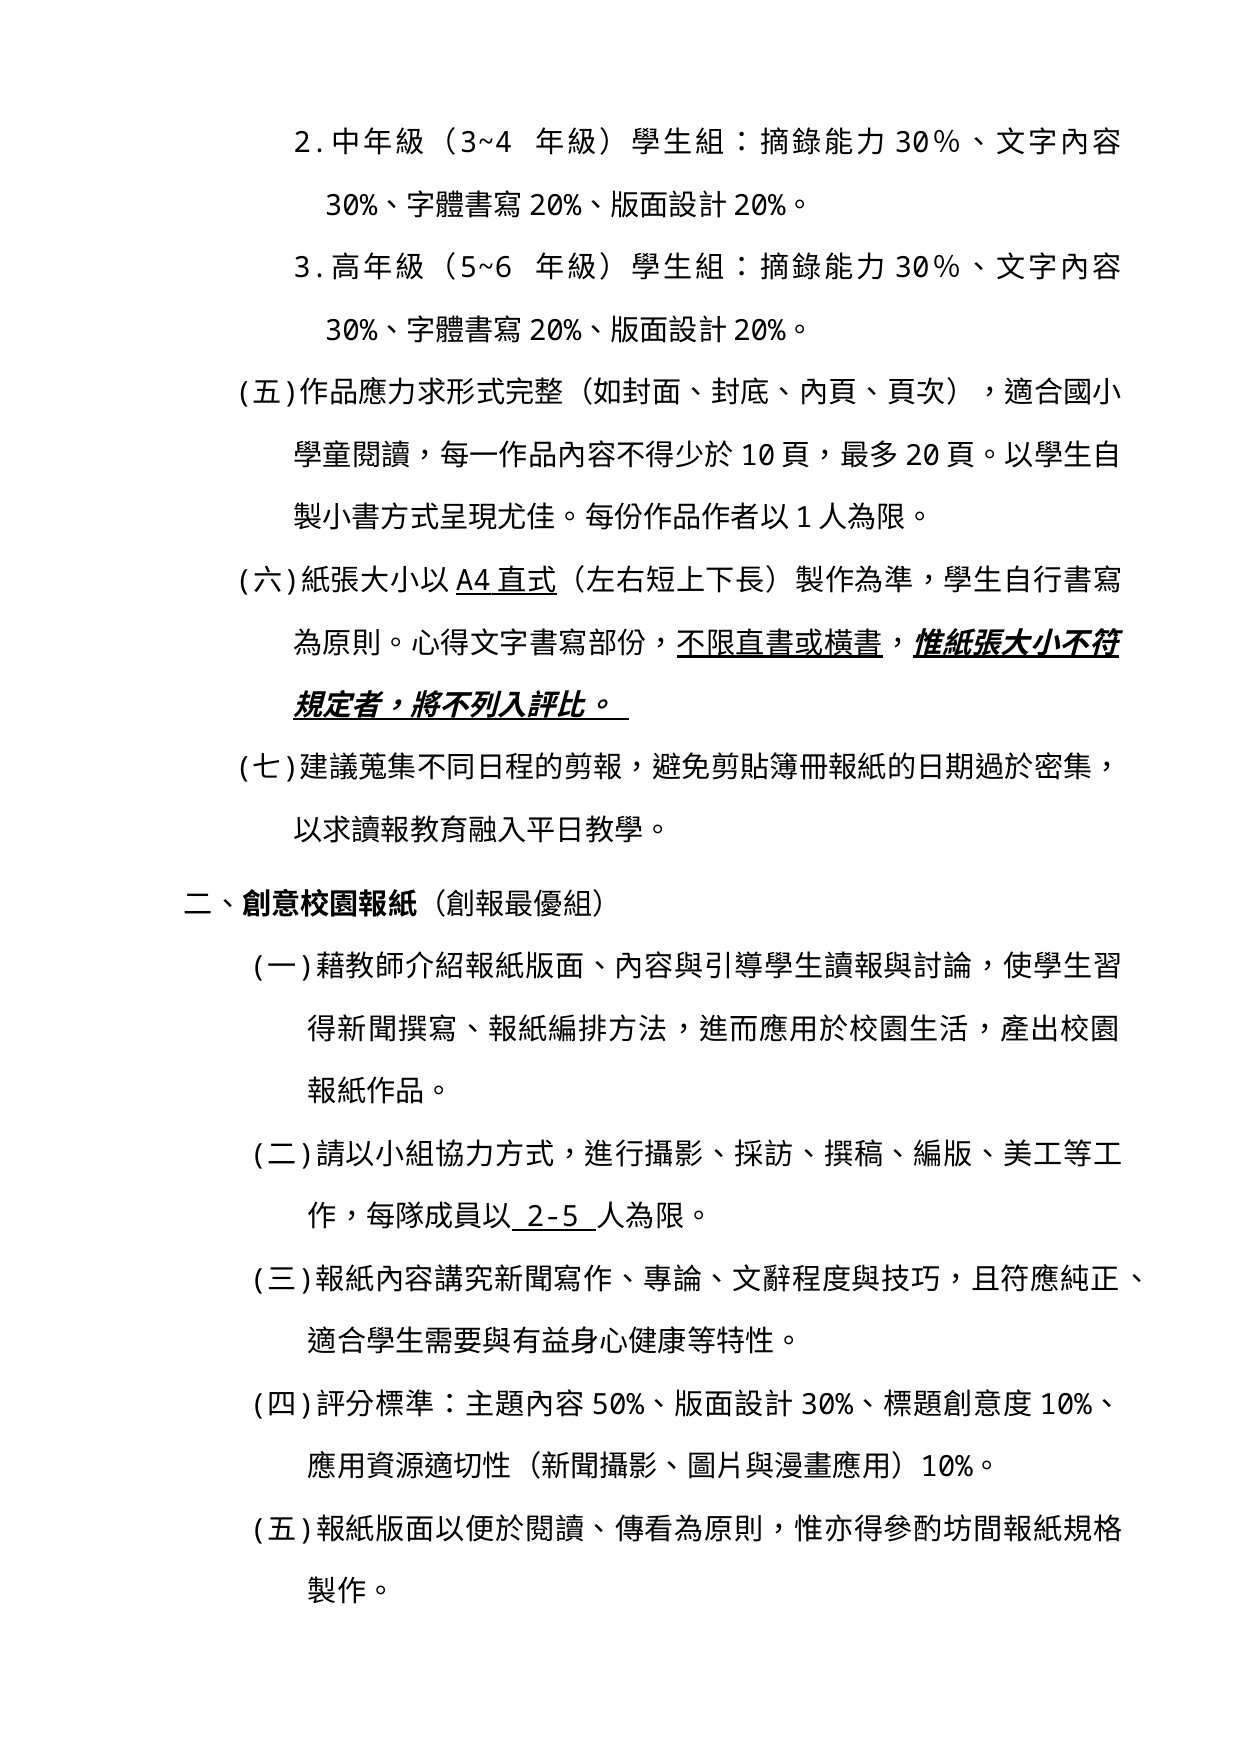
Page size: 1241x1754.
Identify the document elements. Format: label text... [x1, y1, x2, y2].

text (四)評分標準：主題內容50%、版面設計30%、標題創意度10%、應用資源適切性（新聞攝影、圖片與漫畫應用）10%。 [249, 1360, 1122, 1485]
text (五)作品應力求形式完整（如封面、封底、內頁、頁次），適合國小學童閱讀，每一作品內容不得少於10頁，最多20頁。以學生自製小書方式呈現尤佳。每份作品作者以1人為限。 [235, 349, 1122, 536]
text (三)報紙內容講究新聞寫作、專論、文辭程度與技巧，且符應純正、適合學生需要與有益身心健康等特性。 [249, 1235, 1122, 1360]
text 二、創意校園報紙（創報最優組） [184, 860, 1122, 922]
text (二)請以小組協力方式，進行攝影、採訪、撰稿、編版、美工等工作，每隊成員以 2-5 人為限。 [249, 1110, 1122, 1235]
text (七)建議蒐集不同日程的剪報，避免剪貼簿冊報紙的日期過於密集，以求讀報教育融入平日教學。 [235, 724, 1122, 849]
text (五)報紙版面以便於閱讀、傳看為原則，惟亦得參酌坊間報紙規格製作。 [249, 1485, 1122, 1610]
text (六)紙張大小以A4直式（左右短上下長）製作為準，學生自行書寫為原則。心得文字書寫部份，不限直書或橫書，惟紙張大小不符規定者，將不列入評比。 [235, 536, 1122, 724]
text 2.中年級（3~4 年級）學生組：摘錄能力30％、文字內容30%、字體書寫20%、版面設計20%。 [293, 99, 1122, 224]
text (一)藉教師介紹報紙版面、內容與引導學生讀報與討論，使學生習得新聞撰寫、報紙編排方法，進而應用於校園生活，產出校園報紙作品。 [249, 922, 1122, 1110]
text 3.高年級（5~6 年級）學生組：摘錄能力30％、文字內容30%、字體書寫20%、版面設計20%。 [293, 224, 1122, 349]
